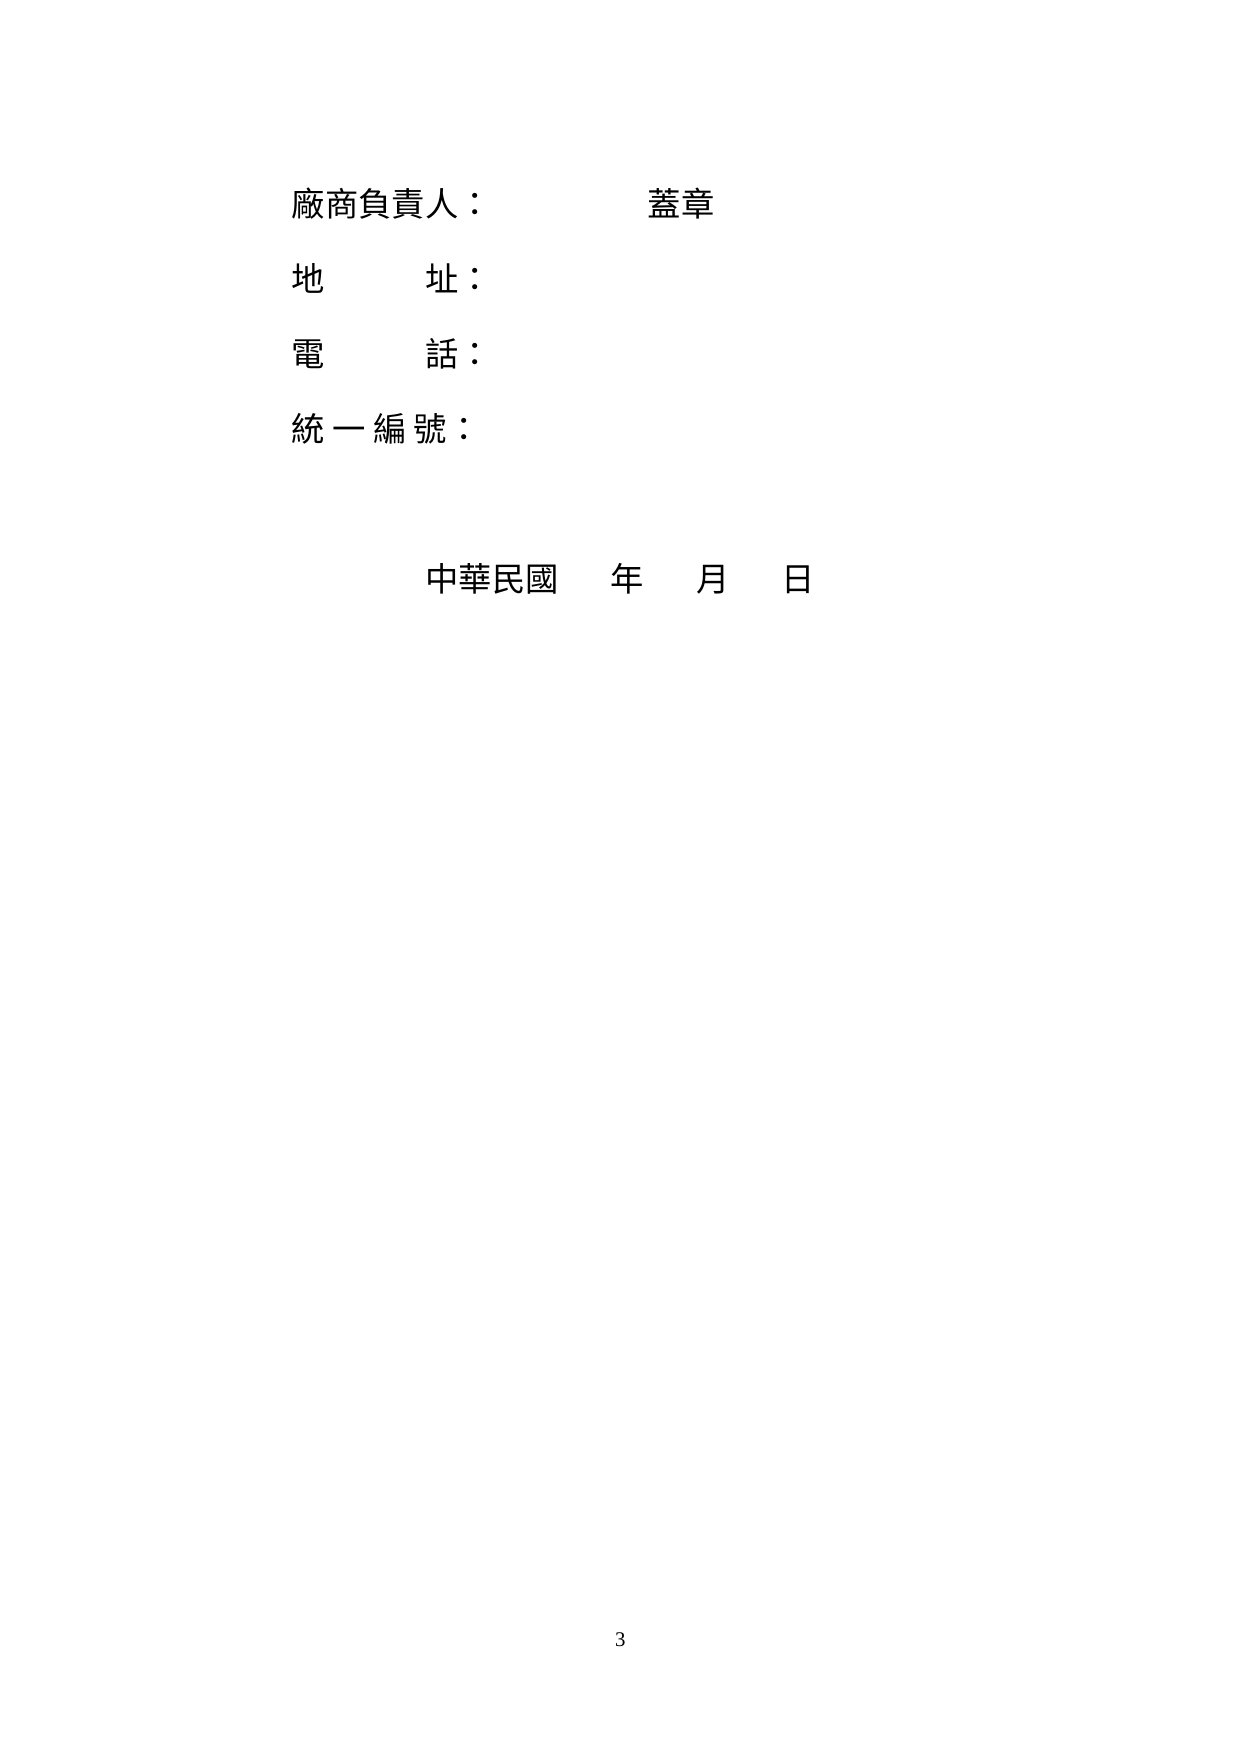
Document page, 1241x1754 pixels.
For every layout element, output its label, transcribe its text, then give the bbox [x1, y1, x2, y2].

text 統 一 編 號： [187, 389, 1053, 464]
text 中華民國 年 月 日 [187, 539, 1053, 614]
text 電 話： [187, 314, 1053, 389]
text 地 址： [187, 239, 1053, 314]
text 廠商負責人： 蓋章 [187, 164, 1053, 239]
